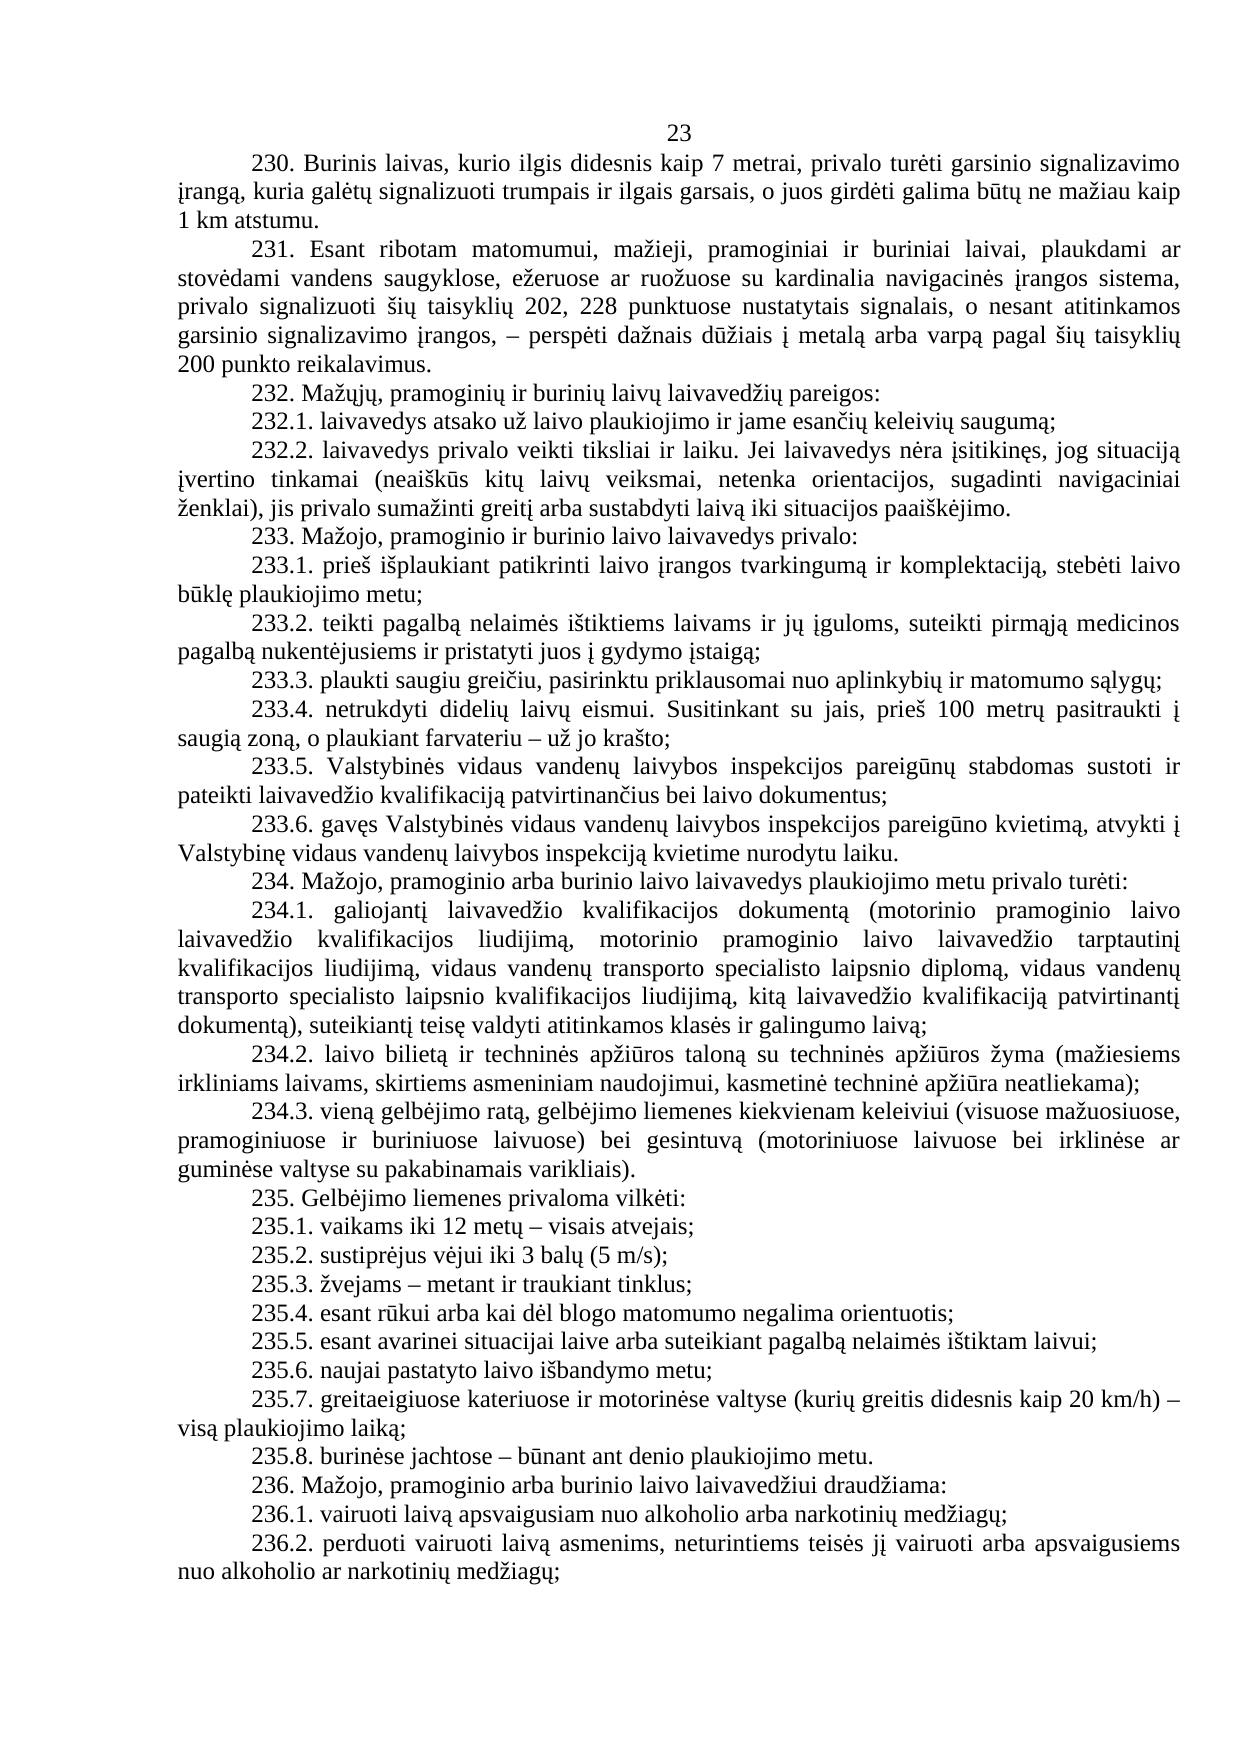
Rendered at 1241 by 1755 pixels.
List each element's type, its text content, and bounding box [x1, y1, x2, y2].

text 235.5. esant avarinei situacijai laive arba suteikiant pagalbą nelaimės ištiktam laivui; [177, 1326, 1181, 1355]
text 232.2. laivavedys privalo veikti tiksliai ir laiku. Jei laivavedys nėra įsitikinęs, jog situaciją įvertino tinkamai (neaiškūs kitų laivų veiksmai, netenka orientacijos, sugadinti navigaciniai ženklai), jis privalo sumažinti greitį arba sustabdyti laivą iki situacijos paaiškėjimo. [177, 435, 1181, 521]
text 236.1. vairuoti laivą apsvaigusiam nuo alkoholio arba narkotinių medžiagų; [177, 1499, 1181, 1528]
text 233. Mažojo, pramoginio ir burinio laivo laivavedys privalo: [177, 521, 1181, 550]
text 233.1. prieš išplaukiant patikrinti laivo įrangos tvarkingumą ir komplektaciją, stebėti laivo būklę plaukiojimo metu; [177, 550, 1181, 608]
text 236. Mažojo, pramoginio arba burinio laivo laivavedžiui draudžiama: [177, 1470, 1181, 1499]
text 234.3. vieną gelbėjimo ratą, gelbėjimo liemenes kiekvienam keleiviui (visuose mažuosiuose, pramoginiuose ir buriniuose laivuose) bei gesintuvą (motoriniuose laivuose bei irklinėse ar guminėse valtyse su pakabinamais varikliais). [177, 1096, 1181, 1183]
text 236.2. perduoti vairuoti laivą asmenims, neturintiems teisės jį vairuoti arba apsvaigusiems nuo alkoholio ar narkotinių medžiagų; [177, 1528, 1181, 1585]
text 233.3. plaukti saugiu greičiu, pasirinktu priklausomai nuo aplinkybių ir matomumo sąlygų; [177, 665, 1181, 694]
text 231. Esant ribotam matomumui, mažieji, pramoginiai ir buriniai laivai, plaukdami ar stovėdami vandens saugyklose, ežeruose ar ruožuose su kardinalia navigacinės įrangos sistema, privalo signalizuoti šių taisyklių 202, 228 punktuose nustatytais signalais, o nesant atitinkamos garsinio signalizavimo įrangos, – perspėti dažnais dūžiais į metalą arba varpą pagal šių taisyklių 200 punkto reikalavimus. [177, 234, 1181, 378]
text 234.2. laivo bilietą ir techninės apžiūros taloną su techninės apžiūros žyma (mažiesiems irkliniams laivams, skirtiems asmeniniam naudojimui, kasmetinė techninė apžiūra neatliekama); [177, 1039, 1181, 1096]
text 235.8. burinėse jachtose – būnant ant denio plaukiojimo metu. [177, 1441, 1181, 1470]
text 232.1. laivavedys atsako už laivo plaukiojimo ir jame esančių keleivių saugumą; [177, 406, 1181, 435]
text 232. Mažųjų, pramoginių ir burinių laivų laivavedžių pareigos: [177, 378, 1181, 406]
text 235.4. esant rūkui arba kai dėl blogo matomumo negalima orientuotis; [177, 1298, 1181, 1326]
text 235. Gelbėjimo liemenes privaloma vilkėti: [177, 1183, 1181, 1211]
text 235.1. vaikams iki 12 metų – visais atvejais; [177, 1211, 1181, 1240]
text 235.2. sustiprėjus vėjui iki 3 balų (5 m/s); [177, 1240, 1181, 1269]
text 235.6. naujai pastatyto laivo išbandymo metu; [177, 1355, 1181, 1384]
text 233.4. netrukdyti didelių laivų eismui. Susitinkant su jais, prieš 100 metrų pasitraukti į saugią zoną, o plaukiant farvateriu – už jo krašto; [177, 694, 1181, 751]
text 233.2. teikti pagalbą nelaimės ištiktiems laivams ir jų įguloms, suteikti pirmąją medicinos pagalbą nukentėjusiems ir pristatyti juos į gydymo įstaigą; [177, 608, 1181, 665]
text 233.5. Valstybinės vidaus vandenų laivybos inspekcijos pareigūnų stabdomas sustoti ir pateikti laivavedžio kvalifikaciją patvirtinančius bei laivo dokumentus; [177, 751, 1181, 809]
text 230. Burinis laivas, kurio ilgis didesnis kaip 7 metrai, privalo turėti garsinio signalizavimo įrangą, kuria galėtų signalizuoti trumpais ir ilgais garsais, o juos girdėti galima būtų ne mažiau kaip 1 km atstumu. [177, 148, 1181, 234]
text 235.3. žvejams – metant ir traukiant tinklus; [177, 1269, 1181, 1298]
text 233.6. gavęs Valstybinės vidaus vandenų laivybos inspekcijos pareigūno kvietimą, atvykti į Valstybinę vidaus vandenų laivybos inspekciją kvietime nurodytu laiku. [177, 809, 1181, 866]
text 234.1. galiojantį laivavedžio kvalifikacijos dokumentą (motorinio pramoginio laivo laivavedžio kvalifikacijos liudijimą, motorinio pramoginio laivo laivavedžio tarptautinį kvalifikacijos liudijimą, vidaus vandenų transporto specialisto laipsnio diplomą, vidaus vandenų transporto specialisto laipsnio kvalifikacijos liudijimą, kitą laivavedžio kvalifikaciją patvirtinantį dokumentą), suteikiantį teisę valdyti atitinkamos klasės ir galingumo laivą; [177, 895, 1181, 1039]
text 235.7. greitaeigiuose kateriuose ir motorinėse valtyse (kurių greitis didesnis kaip 20 km/h) – visą plaukiojimo laiką; [177, 1384, 1181, 1441]
text 234. Mažojo, pramoginio arba burinio laivo laivavedys plaukiojimo metu privalo turėti: [177, 866, 1181, 895]
